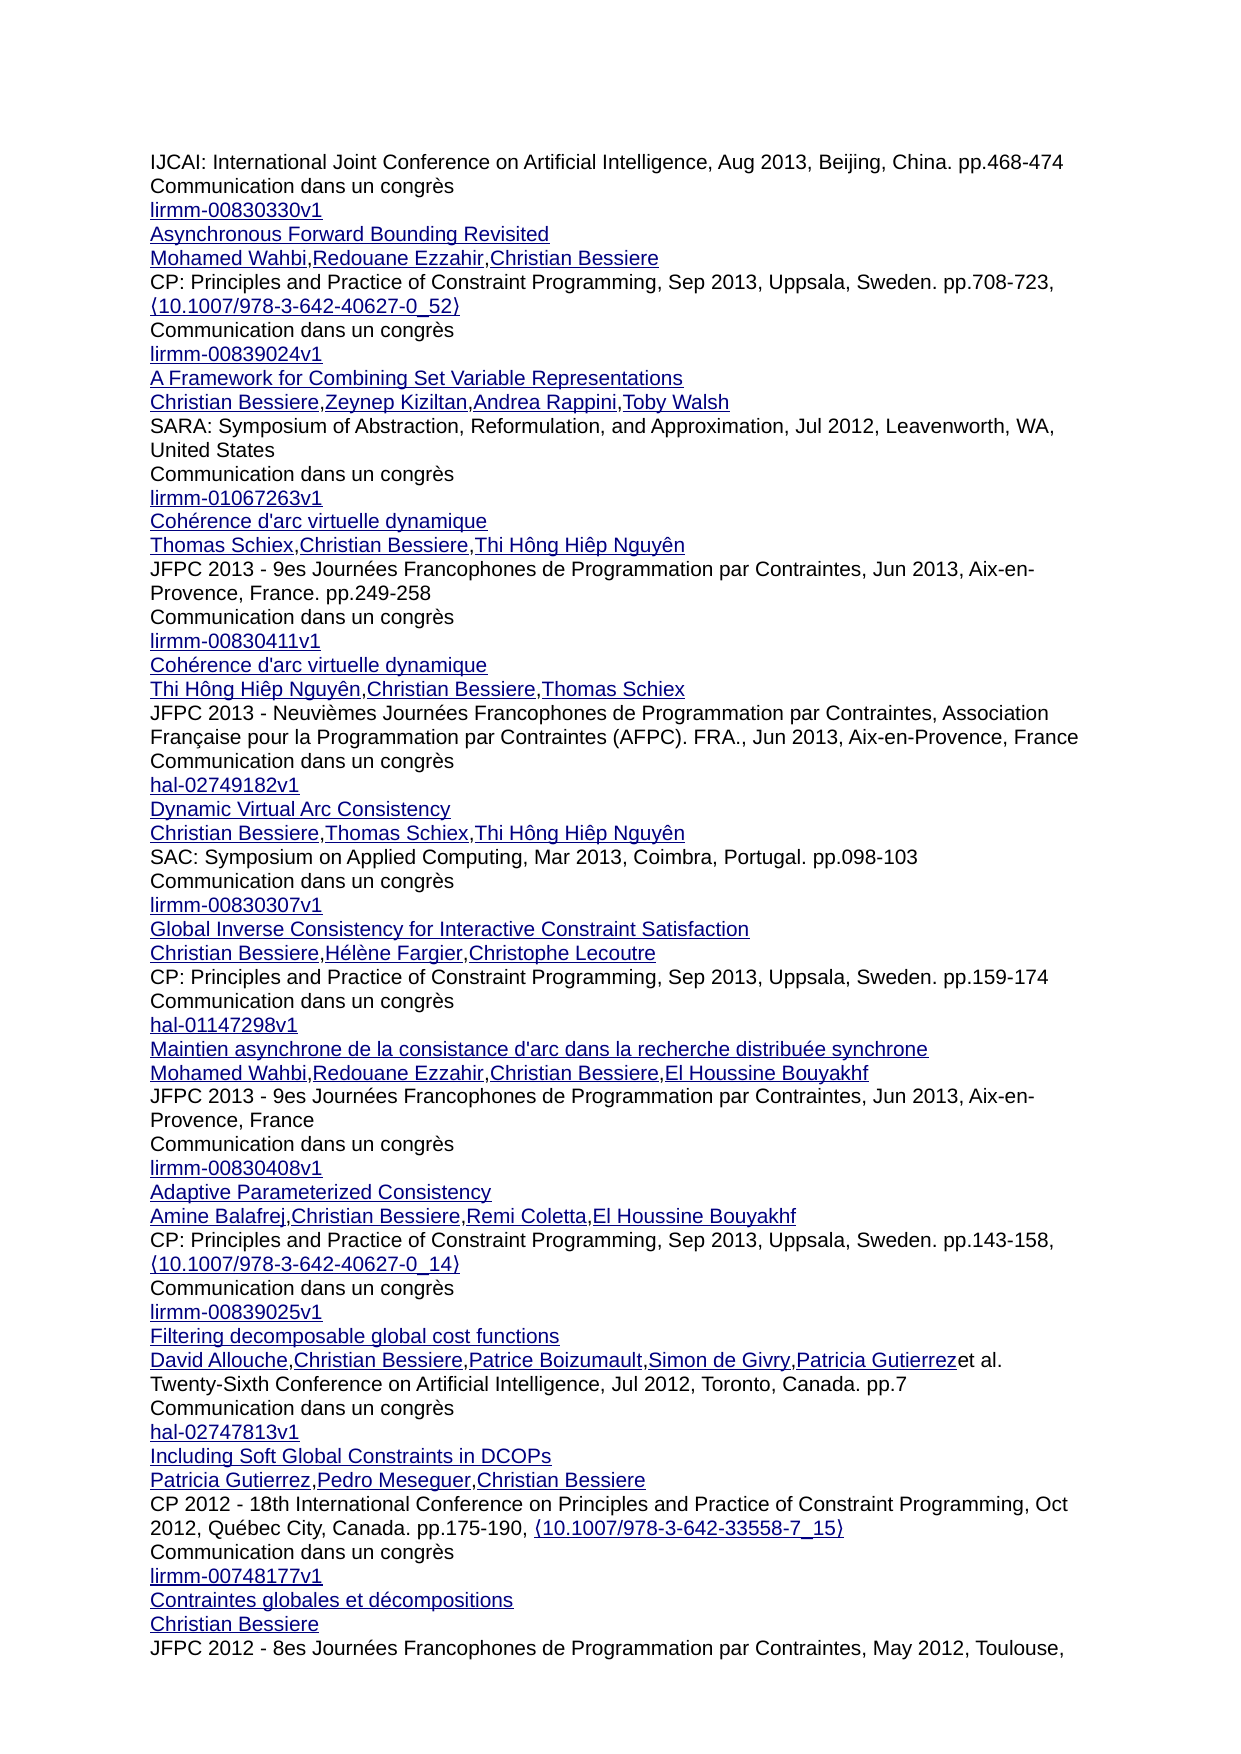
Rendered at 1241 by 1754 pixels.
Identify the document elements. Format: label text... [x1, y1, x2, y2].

table_cell Contraintes globales et décompositions Christian Bessiere JFPC 2012 - 8es Journées Francophones de Programmation par Contraintes, May 2012, Toulouse, [150, 1588, 1090, 1659]
table_cell Cohérence d'arc virtuelle dynamique Thomas Schiex,Christian Bessiere,Thi Hông Hiêp Nguyên JFPC 2013 - 9es Journées Francophones de Programmation par Contraintes, Jun 2013, Aix-en-Provence, France. pp.249-258 Communication dans un congrès lirmm-00830411v1 [150, 509, 1090, 653]
table_cell IJCAI: International Joint Conference on Artificial Intelligence, Aug 2013, Beijing, China. pp.468-474 Communication dans un congrès lirmm-00830330v1 [150, 150, 1090, 222]
table_cell Cohérence d'arc virtuelle dynamique Thi Hông Hiêp Nguyên,Christian Bessiere,Thomas Schiex JFPC 2013 - Neuvièmes Journées Francophones de Programmation par Contraintes, Association Française pour la Programmation par Contraintes (AFPC). FRA., Jun 2013, Aix-en-Provence, France Communication dans un congrès hal-02749182v1 [150, 653, 1090, 797]
table_cell Global Inverse Consistency for Interactive Constraint Satisfaction Christian Bessiere,Hélène Fargier,Christophe Lecoutre CP: Principles and Practice of Constraint Programming, Sep 2013, Uppsala, Sweden. pp.159-174 Communication dans un congrès hal-01147298v1 [150, 917, 1090, 1036]
table_cell Maintien asynchrone de la consistance d'arc dans la recherche distribuée synchrone Mohamed Wahbi,Redouane Ezzahir,Christian Bessiere,El Houssine Bouyakhf JFPC 2013 - 9es Journées Francophones de Programmation par Contraintes, Jun 2013, Aix-en-Provence, France Communication dans un congrès lirmm-00830408v1 [150, 1036, 1090, 1180]
table_cell Including Soft Global Constraints in DCOPs Patricia Gutierrez,Pedro Meseguer,Christian Bessiere CP 2012 - 18th International Conference on Principles and Practice of Constraint Programming, Oct 2012, Québec City, Canada. pp.175-190, ⟨10.1007/978-3-642-33558-7_15⟩ Communication dans un congrès lirmm-00748177v1 [150, 1444, 1090, 1587]
table_cell Adaptive Parameterized Consistency Amine Balafrej,Christian Bessiere,Remi Coletta,El Houssine Bouyakhf CP: Principles and Practice of Constraint Programming, Sep 2013, Uppsala, Sweden. pp.143-158, ⟨10.1007/978-3-642-40627-0_14⟩ Communication dans un congrès lirmm-00839025v1 [150, 1180, 1090, 1324]
table_cell Dynamic Virtual Arc Consistency Christian Bessiere,Thomas Schiex,Thi Hông Hiêp Nguyên SAC: Symposium on Applied Computing, Mar 2013, Coimbra, Portugal. pp.098-103 Communication dans un congrès lirmm-00830307v1 [150, 797, 1090, 917]
table_cell Asynchronous Forward Bounding Revisited Mohamed Wahbi,Redouane Ezzahir,Christian Bessiere CP: Principles and Practice of Constraint Programming, Sep 2013, Uppsala, Sweden. pp.708-723, ⟨10.1007/978-3-642-40627-0_52⟩ Communication dans un congrès lirmm-00839024v1 [150, 222, 1090, 366]
table_cell Filtering decomposable global cost functions David Allouche,Christian Bessiere,Patrice Boizumault,Simon de Givry,Patricia Gutierrezet al. Twenty-Sixth Conference on Artificial Intelligence, Jul 2012, Toronto, Canada. pp.7 Communication dans un congrès hal-02747813v1 [150, 1324, 1090, 1444]
table_cell A Framework for Combining Set Variable Representations Christian Bessiere,Zeynep Kiziltan,Andrea Rappini,Toby Walsh SARA: Symposium of Abstraction, Reformulation, and Approximation, Jul 2012, Leavenworth, WA, United States Communication dans un congrès lirmm-01067263v1 [150, 366, 1090, 509]
